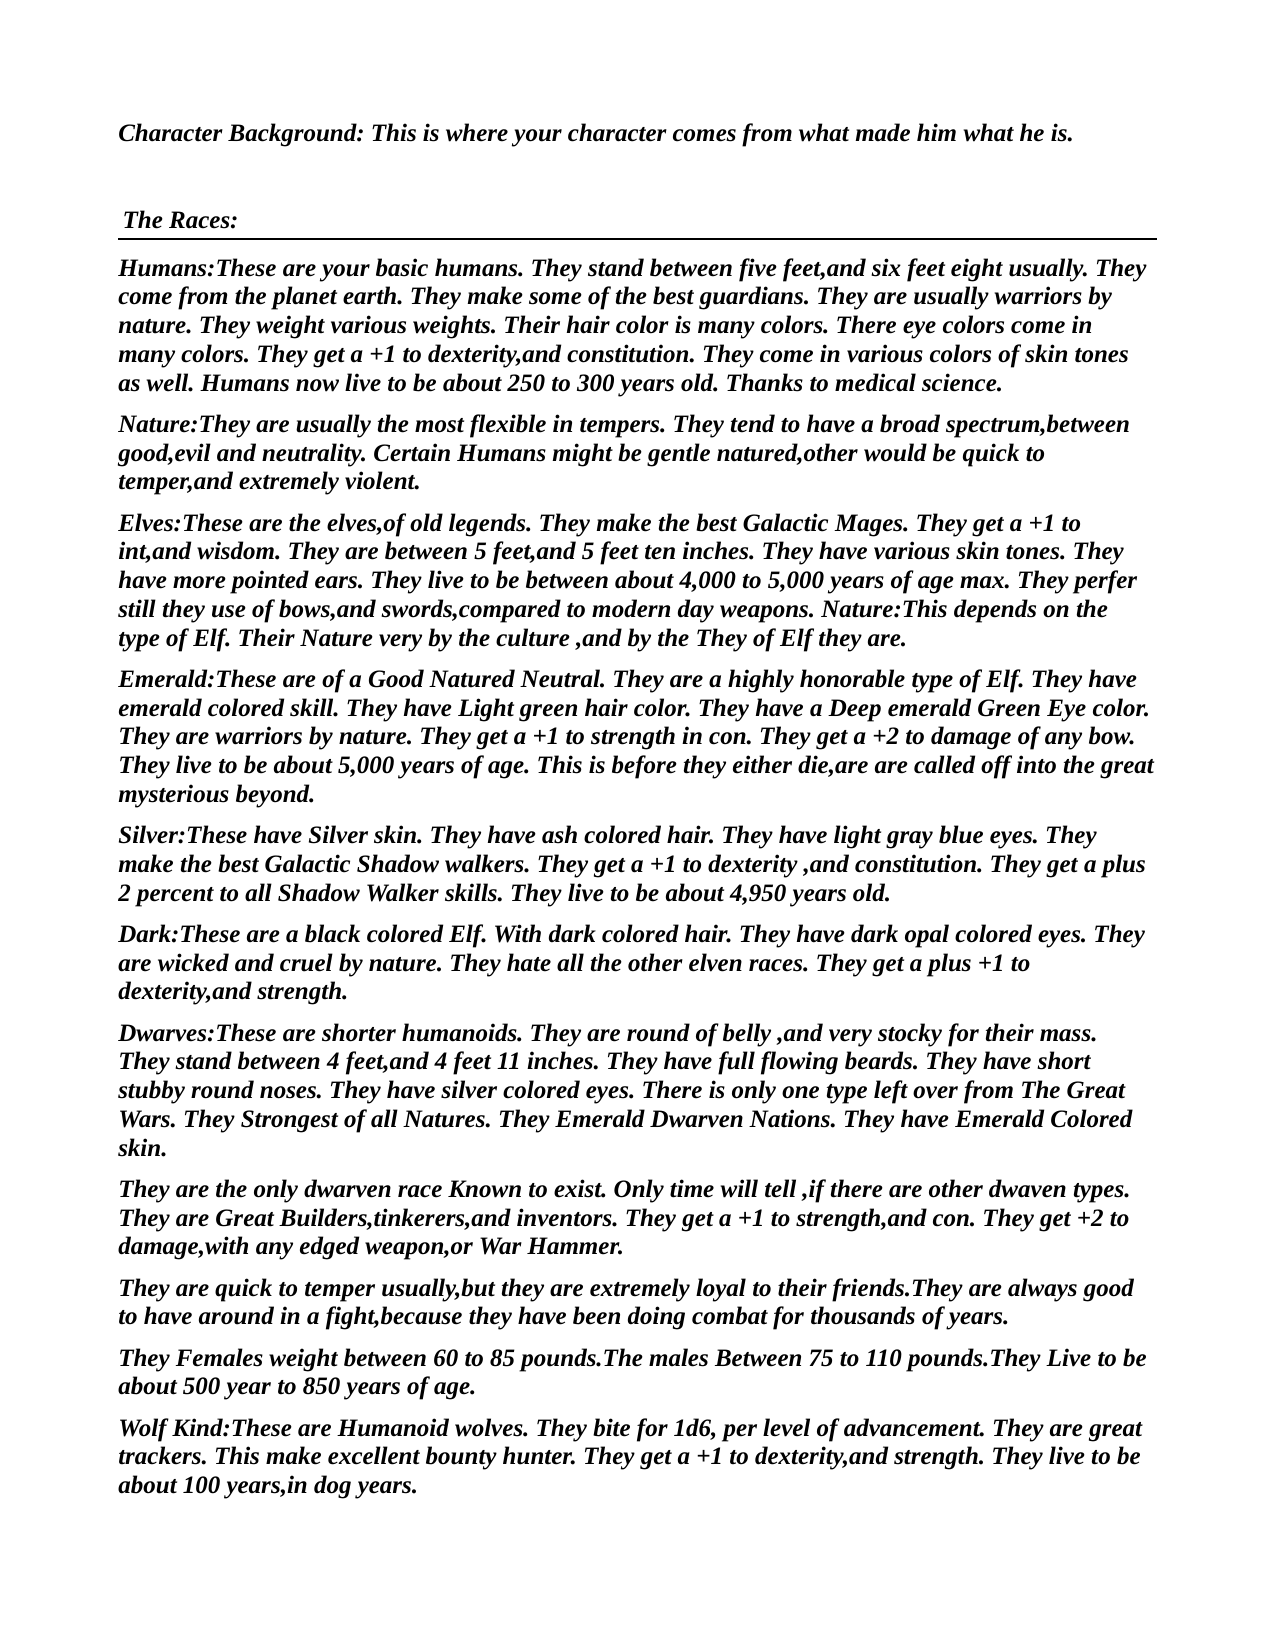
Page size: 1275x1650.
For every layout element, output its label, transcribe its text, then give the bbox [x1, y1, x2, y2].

text Dark:These are a black colored Elf. With dark colored hair. They have dark opal colored eyes. They are wicked and cruel by nature. They hate all the other elven races. They get a plus +1 to dexterity,and strength. [118, 919, 1157, 1005]
text Silver:These have Silver skin. They have ash colored hair. They have light gray blue eyes. They make the best Galactic Shadow walkers. They get a +1 to dexterity ,and constitution. They get a plus 2 percent to all Shadow Walker skills. They live to be about 4,950 years old. [118, 820, 1157, 906]
text They are quick to temper usually,but they are extremely loyal to their friends.They are always good to have around in a fight,because they have been doing combat for thousands of years. [118, 1273, 1157, 1330]
text The Races: [118, 201, 1157, 238]
text Humans:These are your basic humans. They stand between five feet,and six feet eight usually. They come from the planet earth. They make some of the best guardians. They are usually warriors by nature. They weight various weights. Their hair color is many colors. There eye colors come in many colors. They get a +1 to dexterity,and constitution. They come in various colors of skin tones as well. Humans now live to be about 250 to 300 years old. Thanks to medical science. [118, 253, 1157, 396]
text Wolf Kind:These are Humanoid wolves. They bite for 1d6, per level of advancement. They are great trackers. This make excellent bounty hunter. They get a +1 to dexterity,and strength. They live to be about 100 years,in dog years. [118, 1413, 1157, 1499]
text They are the only dwarven race Known to exist. Only time will tell ,if there are other dwaven types. They are Great Builders,tinkerers,and inventors. They get a +1 to strength,and con. They get +2 to damage,with any edged weapon,or War Hammer. [118, 1174, 1157, 1260]
text Character Background: This is where your character comes from what made him what he is. [118, 118, 1157, 147]
text Nature:They are usually the most flexible in tempers. They tend to have a broad spectrum,between good,evil and neutrality. Certain Humans might be gentle natured,other would be quick to temper,and extremely violent. [118, 409, 1157, 495]
text Dwarves:These are shorter humanoids. They are round of belly ,and very stocky for their mass. They stand between 4 feet,and 4 feet 11 inches. They have full flowing beards. They have short stubby round noses. They have silver colored eyes. There is only one type left over from The Great Wars. They Strongest of all Natures. They Emerald Dwarven Nations. They have Emerald Colored skin. [118, 1018, 1157, 1161]
text Elves:These are the elves,of old legends. They make the best Galactic Mages. They get a +1 to int,and wisdom. They are between 5 feet,and 5 feet ten inches. They have various skin tones. They have more pointed ears. They live to be between about 4,000 to 5,000 years of age max. They perfer still they use of bows,and swords,compared to modern day weapons. Nature:This depends on the type of Elf. Their Nature very by the culture ,and by the They of Elf they are. [118, 508, 1157, 651]
text They Females weight between 60 to 85 pounds.The males Between 75 to 110 pounds.They Live to be about 500 year to 850 years of age. [118, 1343, 1157, 1400]
text Emerald:These are of a Good Natured Neutral. They are a highly honorable type of Elf. They have emerald colored skill. They have Light green hair color. They have a Deep emerald Green Eye color. They are warriors by nature. They get a +1 to strength in con. They get a +2 to damage of any bow. They live to be about 5,000 years of age. This is before they either die,are are called off into the great mysterious beyond. [118, 664, 1157, 808]
